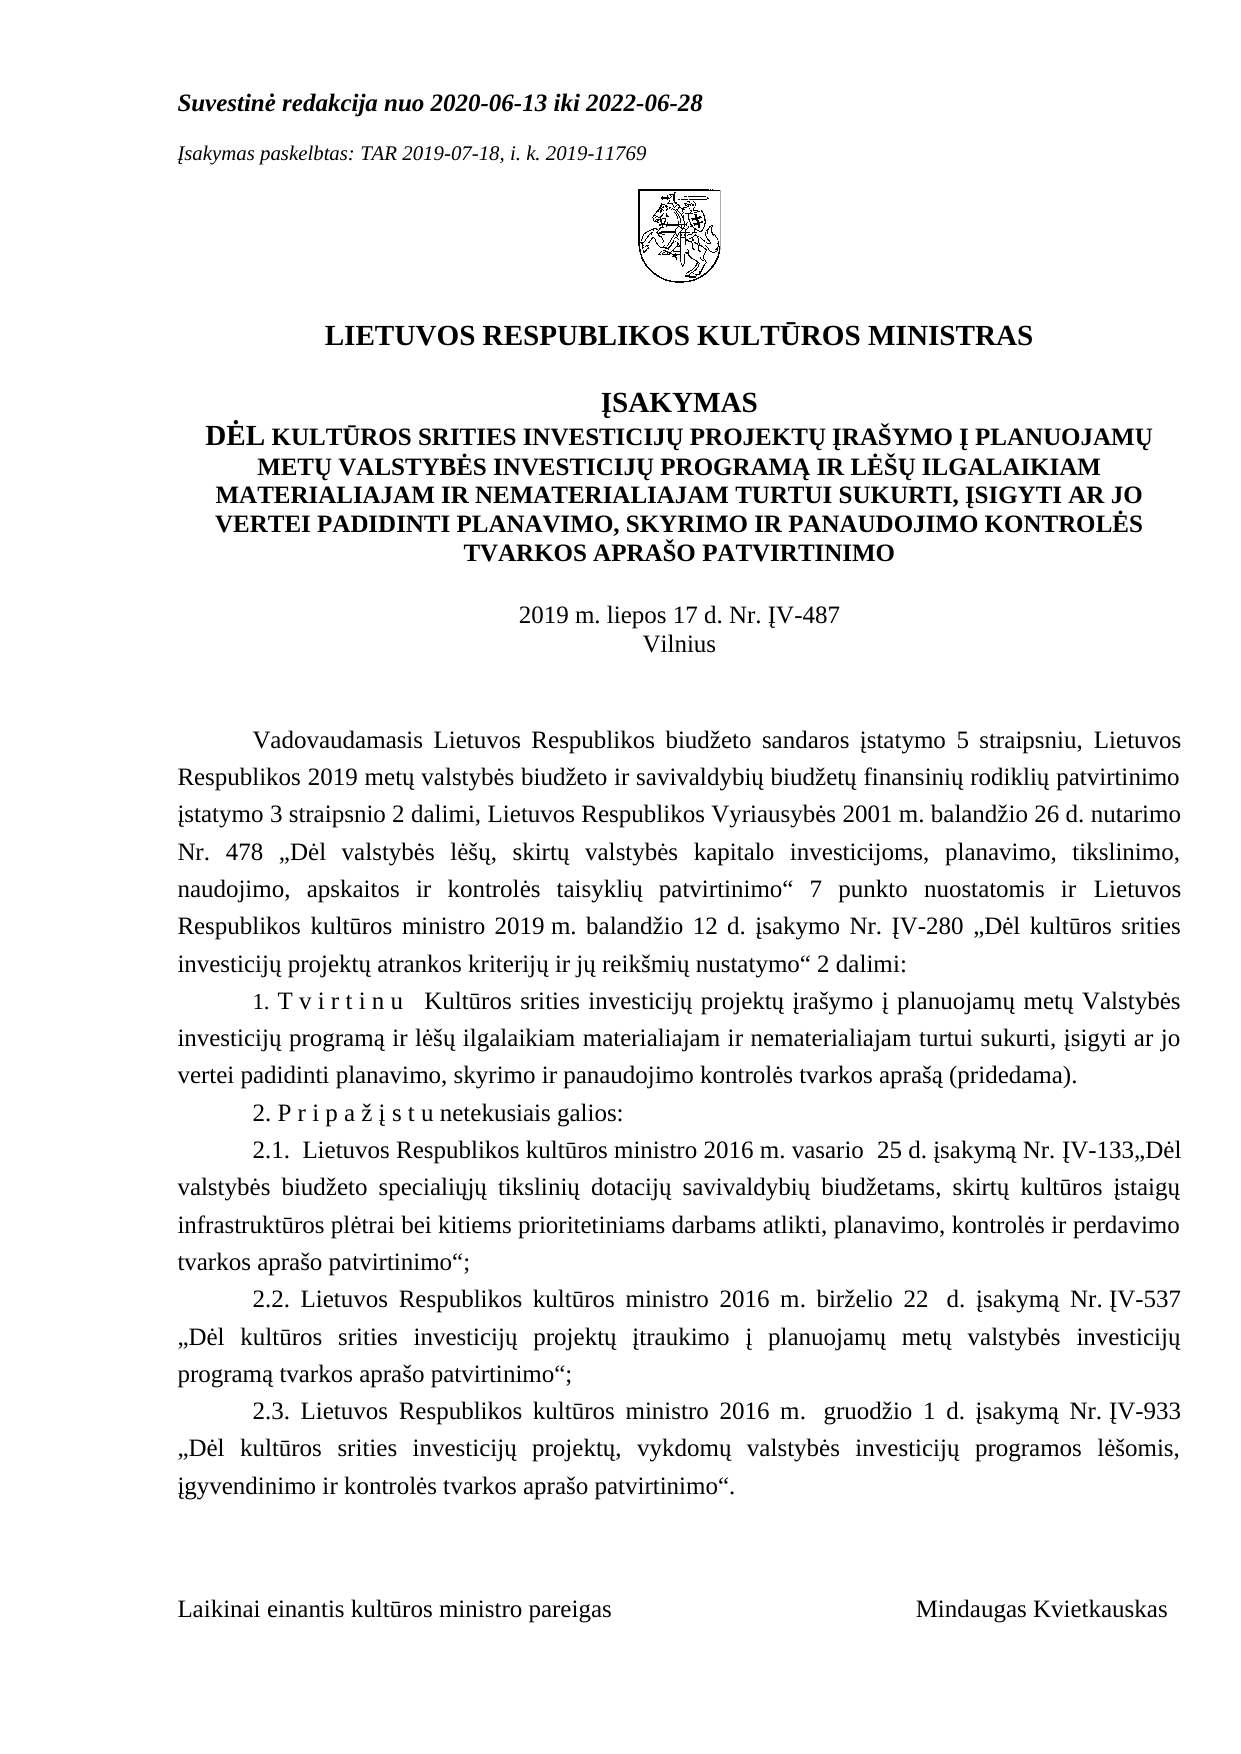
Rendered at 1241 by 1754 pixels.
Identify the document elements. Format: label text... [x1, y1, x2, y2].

text Vadovaudamasis Lietuvos Respublikos biudžeto sandaros įstatymo 5 straipsniu, Lietuvos Respublikos 2019 metų valstybės biudžeto ir savivaldybių biudžetų finansinių rodiklių patvirtinimo įstatymo 3 straipsnio 2 dalimi, Lietuvos Respublikos Vyriausybės 2001 m. balandžio 26 d. nutarimo Nr. 478 „Dėl valstybės lėšų, skirtų valstybės kapitalo investicijoms, planavimo, tikslinimo, naudojimo, apskaitos ir kontrolės taisyklių patvirtinimo“ 7 punkto nuostatomis ir Lietuvos Respublikos kultūros ministro 2019 m. balandžio 12 d. įsakymo Nr. ĮV-280 „Dėl kultūros srities investicijų projektų atrankos kriterijų ir jų reikšmių nustatymo“ 2 dalimi: [177, 725, 1181, 977]
text 2.1. Lietuvos Respublikos kultūros ministro 2016 m. vasario 25 d. įsakymą Nr. ĮV-133„Dėl valstybės biudžeto specialiųjų tikslinių dotacijų savivaldybių biudžetams, skirtų kultūros įstaigų infrastruktūros plėtrai bei kitiems prioritetiniams darbams atlikti, planavimo, kontrolės ir perdavimo tvarkos aprašo patvirtinimo“; [177, 1135, 1181, 1276]
text 2019 m. liepos 17 d. Nr. ĮV-487 [177, 600, 1181, 629]
text Įsakymas paskelbtas: TAR 2019-07-18, i. k. 2019-11769 [177, 141, 1181, 165]
text Vilnius [177, 629, 1181, 658]
text ĮSAKYMAS [177, 385, 1181, 418]
text LIETUVOS RESPUBLIKOS KULTŪROS MINISTRAS [177, 318, 1181, 351]
text 2.2. Lietuvos Respublikos kultūros ministro 2016 m. birželio 22 d. įsakymą Nr. ĮV-537 „Dėl kultūros srities investicijų projektų įtraukimo į planuojamų metų valstybės investicijų programą tvarkos aprašo patvirtinimo“; [177, 1284, 1181, 1388]
text TVARKOS APRAŠO PATVIRTINIMO [177, 538, 1181, 567]
text Laikinai einantis kultūros ministro pareigas Mindaugas Kvietkauskas [177, 1594, 1181, 1623]
text 2. P r i p a ž į s t u netekusiais galios: [177, 1098, 1181, 1127]
text DĖL KULTŪROS SRITIES INVESTICIJŲ PROJEKTŲ ĮRAŠYMO Į PLANUOJAMŲ METŲ VALSTYBĖS INVESTICIJŲ PROGRAMĄ IR LĖŠŲ ILGALAIKIAM MATERIALIAJAM IR NEMATERIALIAJAM TURTUI SUKURTI, ĮSIGYTI AR JO VERTEI PADIDINTI PLANAVIMO, SKYRIMO IR PANAUDOJIMO KONTROLĖS [177, 418, 1181, 538]
text 2.3. Lietuvos Respublikos kultūros ministro 2016 m. gruodžio 1 d. įsakymą Nr. ĮV-933 „Dėl kultūros srities investicijų projektų, vykdomų valstybės investicijų programos lėšomis, įgyvendinimo ir kontrolės tvarkos aprašo patvirtinimo“. [177, 1396, 1181, 1499]
text 1. Tvirtinu Kultūros srities investicijų projektų įrašymo į planuojamų metų Valstybės investicijų programą ir lėšų ilgalaikiam materialiajam ir nematerialiajam turtui sukurti, įsigyti ar jo vertei padidinti planavimo, skyrimo ir panaudojimo kontrolės tvarkos aprašą (pridedama). [177, 986, 1181, 1089]
text Suvestinė redakcija nuo 2020-06-13 iki 2022-06-28 [177, 88, 1181, 117]
